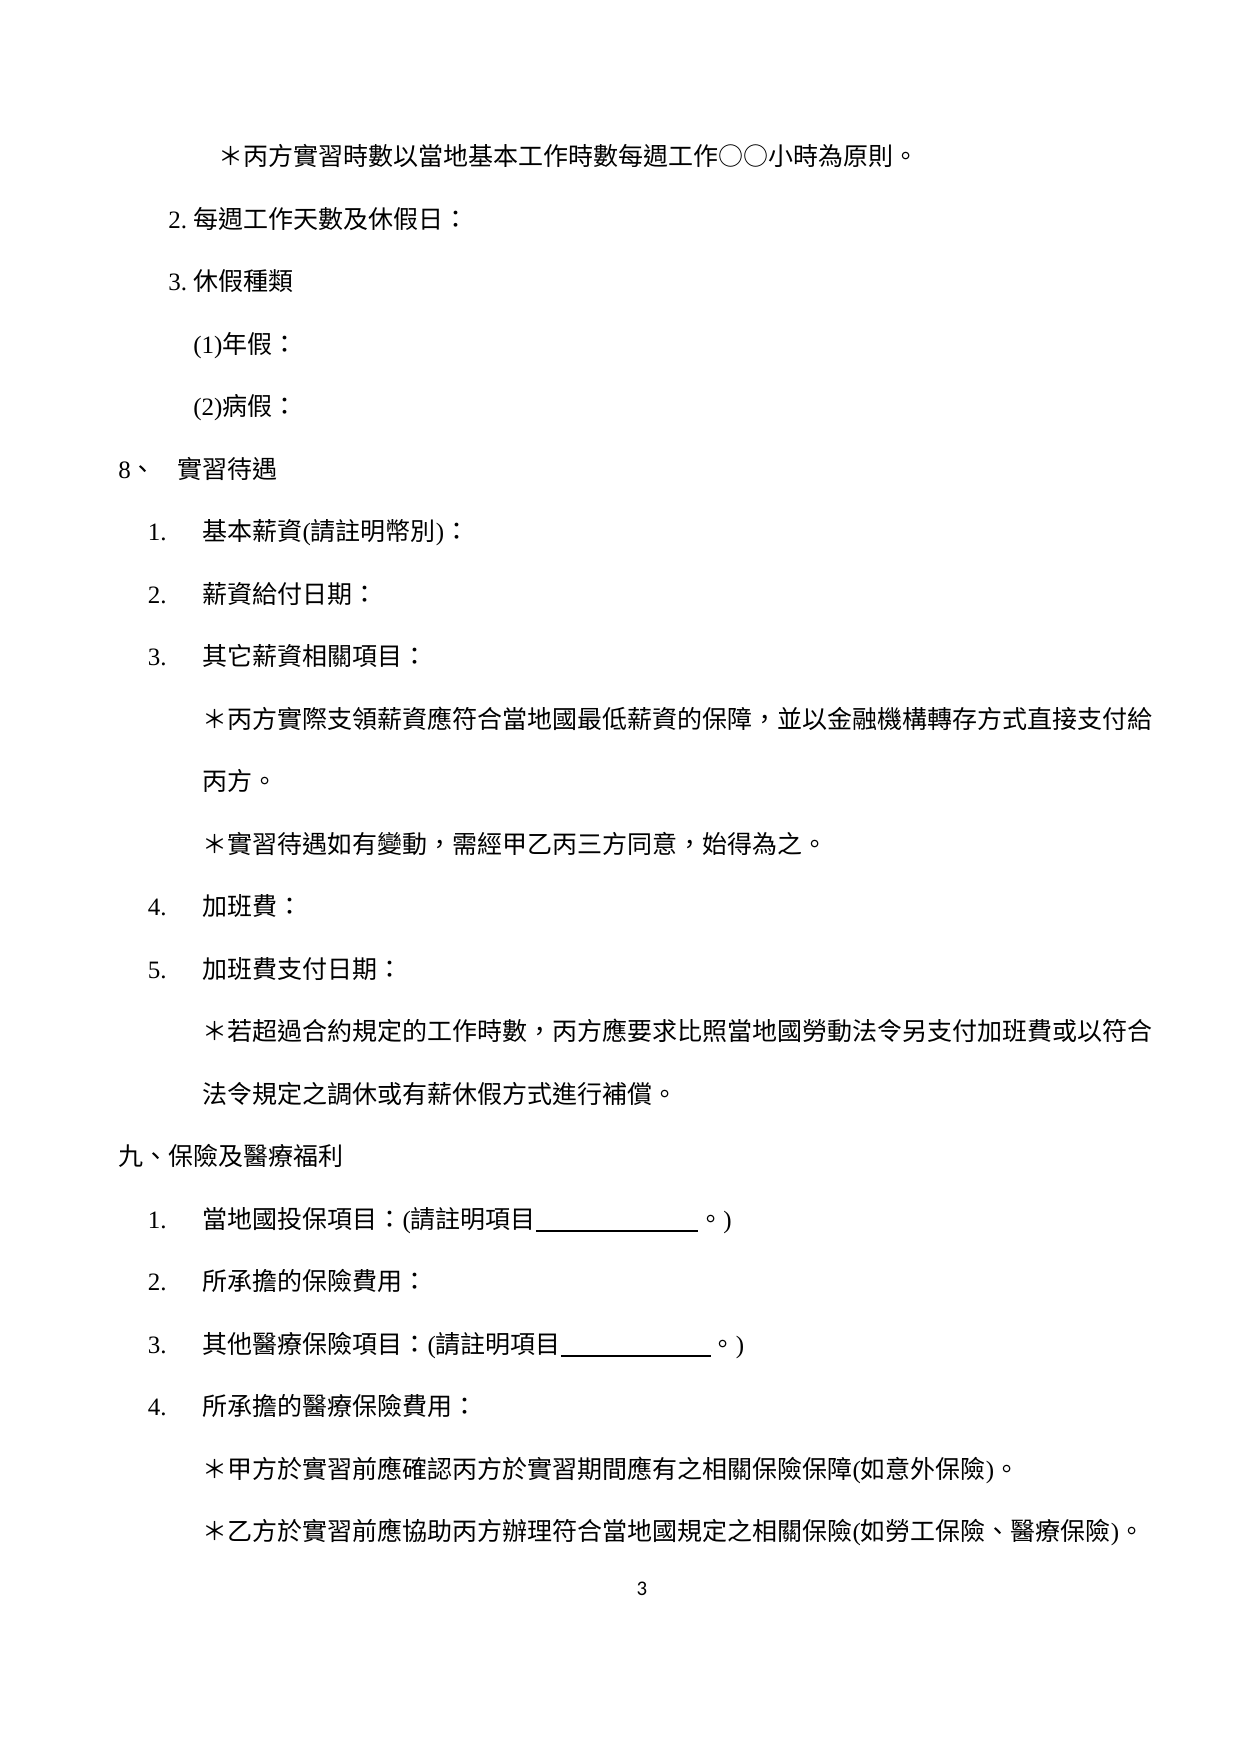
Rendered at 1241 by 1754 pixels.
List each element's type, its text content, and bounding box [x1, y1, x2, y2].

list 其他醫療保險項目：(請註明項目 。) [148, 1301, 1165, 1363]
text (2)病假： [118, 363, 1165, 426]
text 九、保險及醫療福利 [118, 1113, 1165, 1176]
text ＊丙方實際支領薪資應符合當地國最低薪資的保障，並以金融機構轉存方式直接支付給丙方。 [202, 676, 1165, 801]
list 基本薪資(請註明幣別)： [148, 488, 1165, 551]
text ＊丙方實習時數以當地基本工作時數每週工作○○小時為原則。 [218, 113, 1165, 176]
text ＊若超過合約規定的工作時數，丙方應要求比照當地國勞動法令另支付加班費或以符合法令規定之調休或有薪休假方式進行補償。 [202, 988, 1165, 1113]
list 所承擔的醫療保險費用： [148, 1363, 1165, 1426]
text ＊乙方於實習前應協助丙方辦理符合當地國規定之相關保險(如勞工保險、醫療保險)。 [202, 1488, 1165, 1551]
list 所承擔的保險費用： [148, 1238, 1165, 1301]
list 當地國投保項目：(請註明項目 。) [148, 1176, 1165, 1238]
text (1)年假： [118, 301, 1165, 363]
list 其它薪資相關項目： [148, 613, 1165, 676]
text ＊甲方於實習前應確認丙方於實習期間應有之相關保險保障(如意外保險)。 [202, 1426, 1165, 1488]
text 2. 每週工作天數及休假日： [118, 176, 1165, 238]
list 加班費： [148, 863, 1165, 926]
list 薪資給付日期： [148, 551, 1165, 613]
text ＊實習待遇如有變動，需經甲乙丙三方同意，始得為之。 [202, 801, 1165, 863]
list 加班費支付日期： [148, 926, 1165, 988]
text 3. 休假種類 [118, 238, 1165, 301]
list 實習待遇 [118, 426, 1165, 488]
